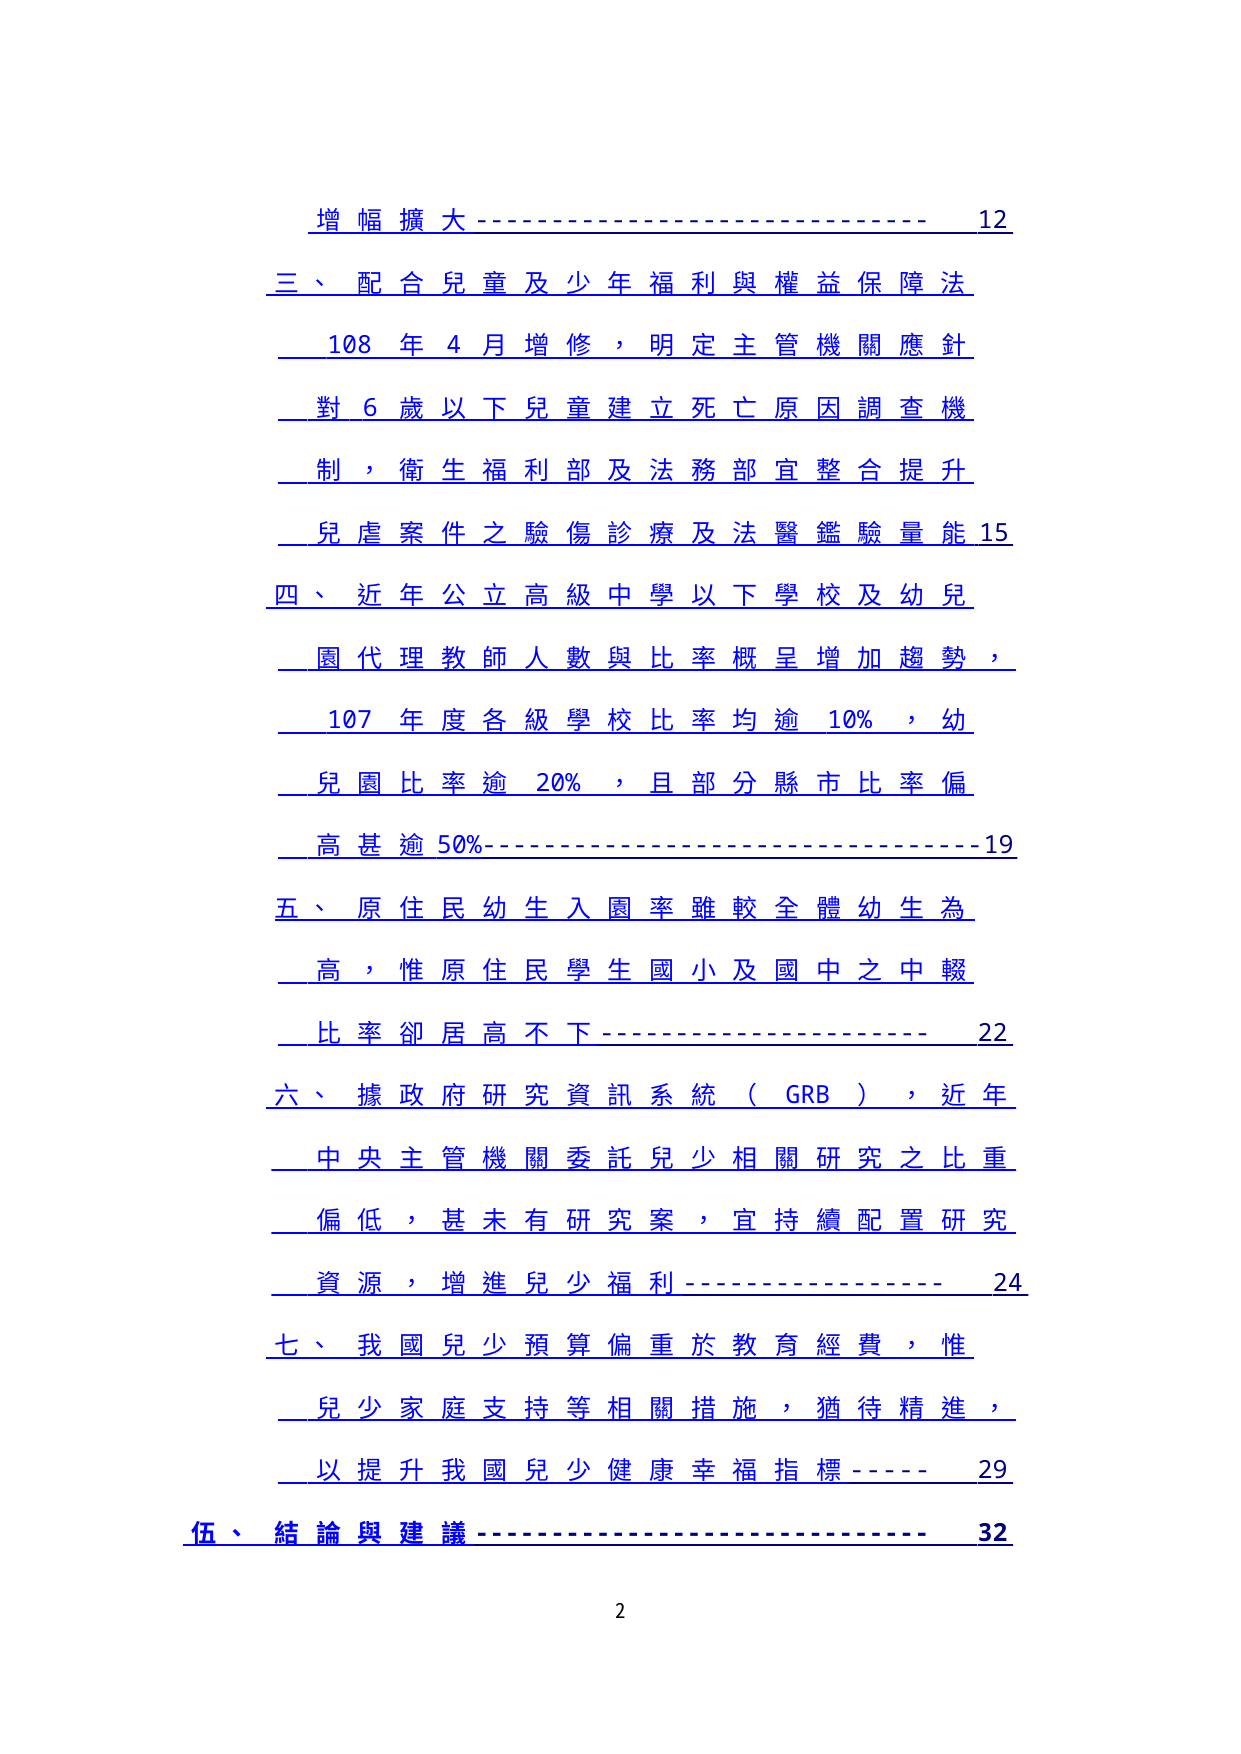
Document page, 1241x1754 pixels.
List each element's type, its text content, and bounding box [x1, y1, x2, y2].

text 七、我國兒少預算偏重於教育經費，惟兒少家庭支持等相關措施，猶待精進，以提升我國兒少健康幸福指標 29 [227, 1302, 1013, 1490]
text 伍、結論與建議 32 [183, 1490, 1013, 1544]
text 三、配合兒童及少年福利與權益保障法108年4月增修，明定主管機關應針對6歲以下兒童建立死亡原因調查機制，衛生福利部及法務部宜整合提升兒虐案件之驗傷診療及法醫鑑驗量能 15 [227, 240, 1013, 552]
text 五、原住民幼生入園率雖較全體幼生為高，惟原住民學生國小及國中之中輟比率卻居高不下 22 [227, 865, 1013, 1052]
text 增幅擴大 12 [227, 177, 1013, 240]
text [183, 1546, 1013, 1552]
text 四、近年公立高級中學以下學校及幼兒園代理教師人數與比率概呈增加趨勢，107年度各級學校比率均逾10%，幼兒園比率逾20%，且部分縣市比率偏高甚逾50% 19 [227, 552, 1013, 865]
text 六、據政府研究資訊系統（GRB），近年中央主管機關委託兒少相關研究之比重偏低，甚未有研究案，宜持續配置研究資源，增進兒少福利 24 [227, 1052, 1028, 1302]
